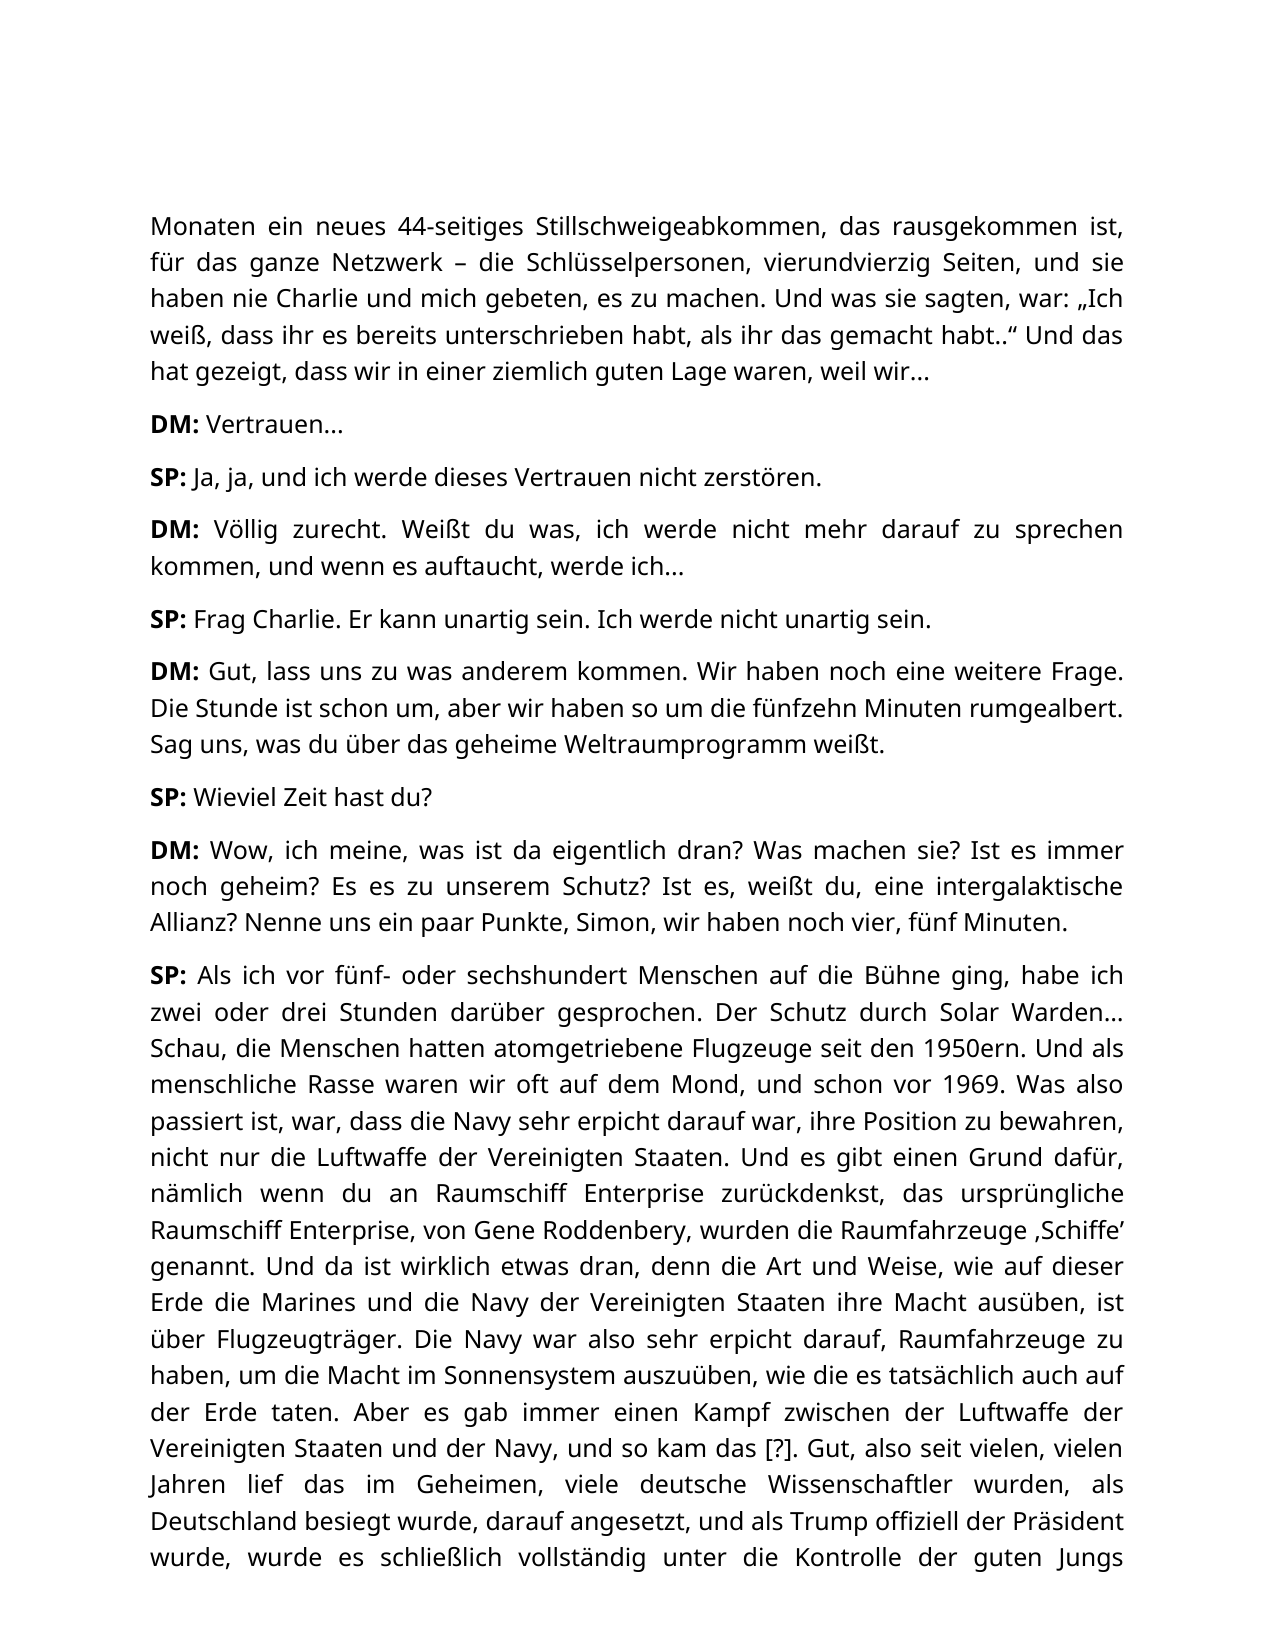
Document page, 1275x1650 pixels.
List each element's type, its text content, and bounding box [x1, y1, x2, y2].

text DM: Wow, ich meine, was ist da eigentlich dran? Was machen sie? Ist es immer noch geheim? Es es zu unserem Schutz? Ist es, weißt du, eine intergalaktische Allianz? Nenne uns ein paar Punkte, Simon, wir haben noch vier, fünf Minuten. [150, 832, 1125, 939]
text SP: Ja, ja, und ich werde dieses Vertrauen nicht zerstören. [150, 459, 1125, 493]
text SP: Wieviel Zeit hast du? [150, 779, 1125, 814]
text DM: Gut, lass uns zu was anderem kommen. Wir haben noch eine weitere Frage. Die Stunde ist schon um, aber wir haben so um die fünfzehn Minuten rumgealbert. Sag uns, was du über das geheime Weltraumprogramm weißt. [150, 654, 1125, 761]
text Monaten ein neues 44-seitiges Stillschweigeabkommen, das rausgekommen ist, für das ganze Netzwerk – die Schlüsselpersonen, vierundvierzig Seiten, und sie haben nie Charlie und mich gebeten, es zu machen. Und was sie sagten, war: „Ich weiß, dass ihr es bereits unterschrieben habt, als ihr das gemacht habt..“ Und das hat gezeigt, dass wir in einer ziemlich guten Lage waren, weil wir... [150, 208, 1125, 388]
text DM: Völlig zurecht. Weißt du was, ich werde nicht mehr darauf zu sprechen kommen, und wenn es auftaucht, werde ich... [150, 512, 1125, 582]
text DM: Vertrauen... [150, 406, 1125, 441]
text SP: Frag Charlie. Er kann unartig sein. Ich werde nicht unartig sein. [150, 601, 1125, 635]
text SP: Als ich vor fünf- oder sechshundert Menschen auf die Bühne ging, habe ich zwei oder drei Stunden darüber gesprochen. Der Schutz durch Solar Warden… Schau, die Menschen hatten atomgetriebene Flugzeuge seit den 1950ern. Und als menschliche Rasse waren wir oft auf dem Mond, und schon vor 1969. Was also passiert ist, war, dass die Navy sehr erpicht darauf war, ihre Position zu bewahren, nicht nur die Luftwaffe der Vereinigten Staaten. Und es gibt einen Grund dafür, nämlich wenn du an Raumschiff Enterprise zurückdenkst, das ursprüngliche Raumschiff Enterprise, von Gene Roddenbery, wurden die Raumfahrzeuge ‚Schiffe’ genannt. Und da ist wirklich etwas dran, denn die Art und Weise, wie auf dieser Erde die Marines und die Navy der Vereinigten Staaten ihre Macht ausüben, ist über Flugzeugträger. Die Navy war also sehr erpicht darauf, Raumfahrzeuge zu haben, um die Macht im Sonnensystem auszuüben, wie die es tatsächlich auch auf der Erde taten. Aber es gab immer einen Kampf zwischen der Luftwaffe der Vereinigten Staaten und der Navy, und so kam das [?]. Gut, also seit vielen, vielen Jahren lief das im Geheimen, viele deutsche Wissenschaftler wurden, als Deutschland besiegt wurde, darauf angesetzt, und als Trump offiziell der Präsident wurde, wurde es schließlich vollständig unter die Kontrolle der guten Jungs [150, 958, 1125, 1574]
